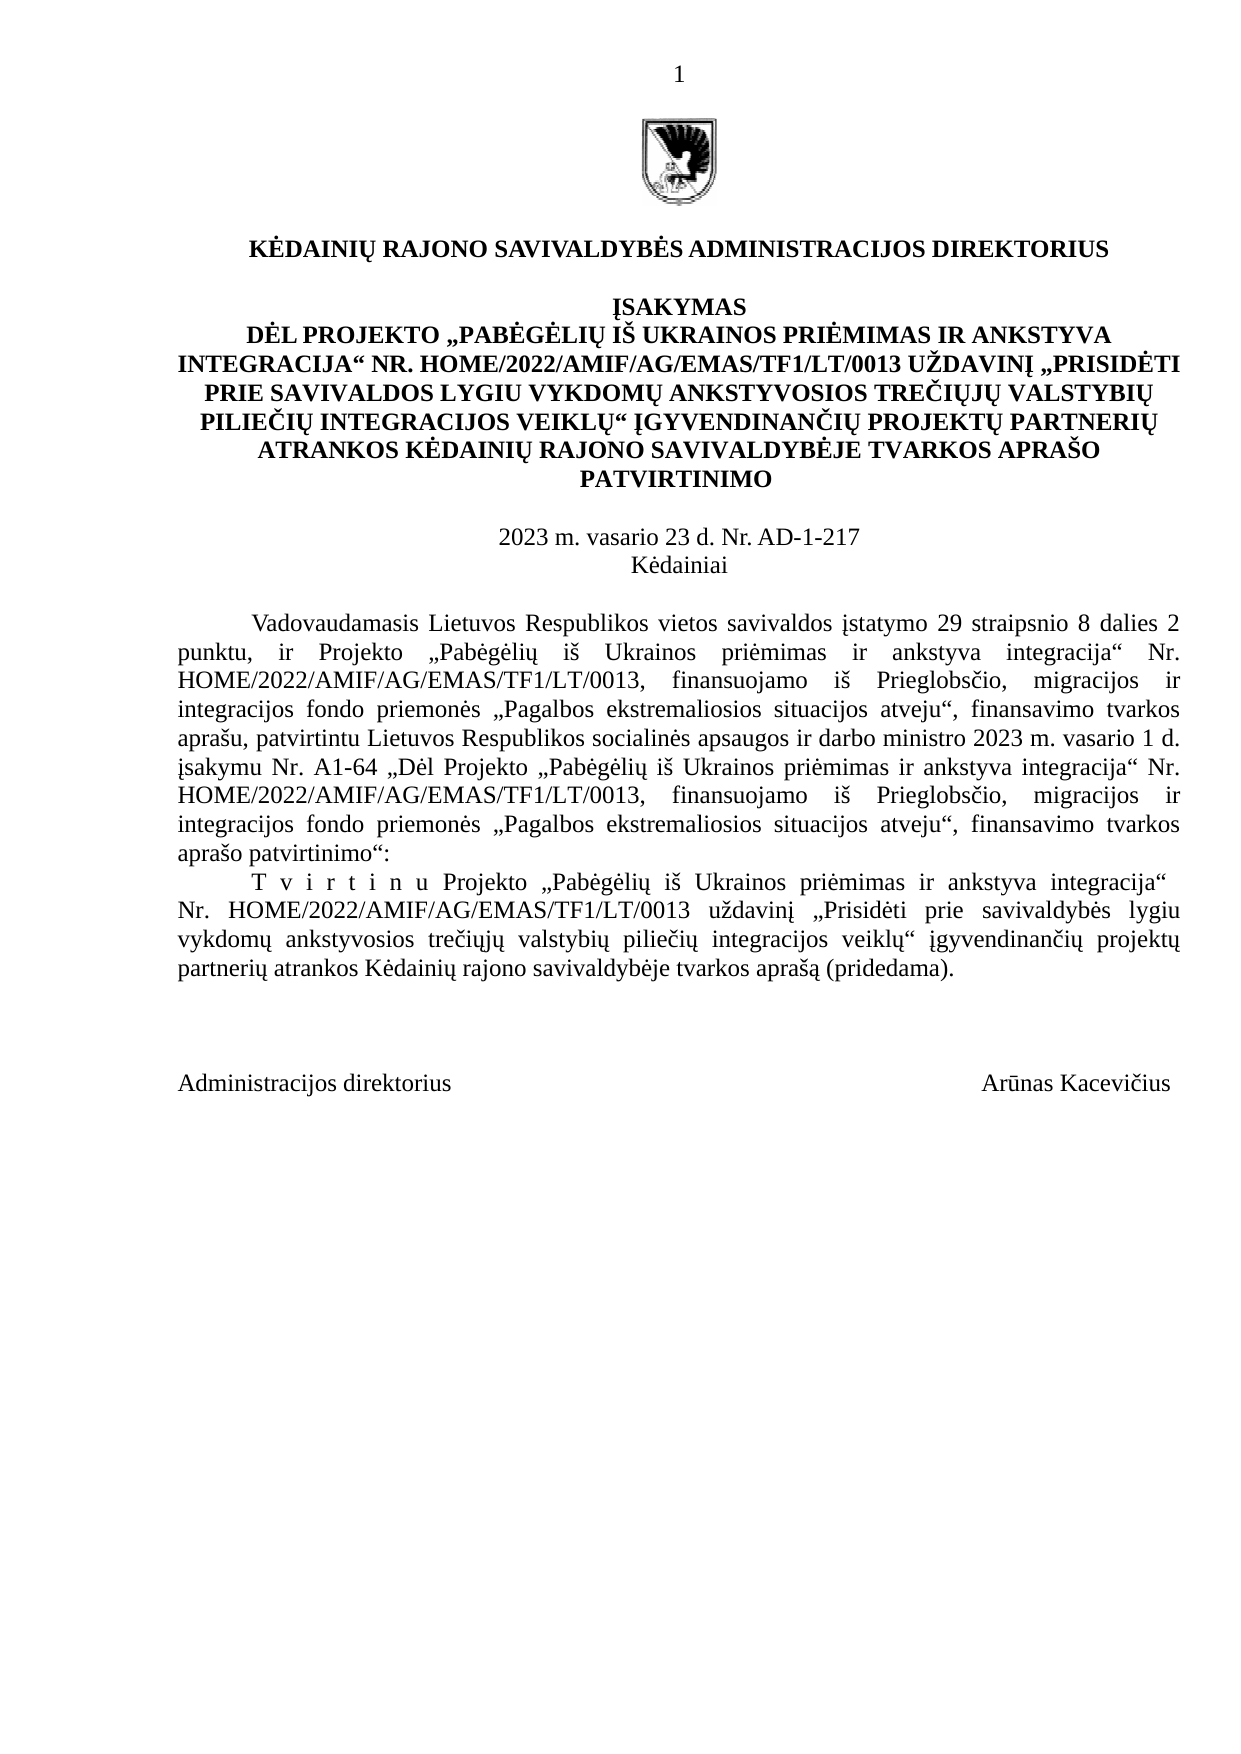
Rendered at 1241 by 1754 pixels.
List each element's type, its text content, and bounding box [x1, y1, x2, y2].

text Vadovaudamasis Lietuvos Respublikos vietos savivaldos įstatymo 29 straipsnio 8 dalies 2 punktu, ir Projekto „Pabėgėlių iš Ukrainos priėmimas ir ankstyva integracija“ Nr. HOME/2022/AMIF/AG/EMAS/TF1/LT/0013, finansuojamo iš Prieglobsčio, migracijos ir integracijos fondo priemonės „Pagalbos ekstremaliosios situacijos atveju“, finansavimo tvarkos aprašu, patvirtintu Lietuvos Respublikos socialinės apsaugos ir darbo ministro 2023 m. vasario 1 d. įsakymu Nr. A1-64 „Dėl Projekto „Pabėgėlių iš Ukrainos priėmimas ir ankstyva integracija“ Nr. HOME/2022/AMIF/AG/EMAS/TF1/LT/0013, finansuojamo iš Prieglobsčio, migracijos ir integracijos fondo priemonės „Pagalbos ekstremaliosios situacijos atveju“, finansavimo tvarkos aprašo patvirtinimo“: [177, 608, 1181, 867]
text T v i r t i n u Projekto „Pabėgėlių iš Ukrainos priėmimas ir ankstyva integracija“ Nr. HOME/2022/AMIF/AG/EMAS/TF1/LT/0013 uždavinį „Prisidėti prie savivaldybės lygiu vykdomų ankstyvosios trečiųjų valstybių piliečių integracijos veiklų“ įgyvendinančių projektų partnerių atrankos Kėdainių rajono savivaldybėje tvarkos aprašą (pridedama). [177, 867, 1181, 982]
text DĖL PROJEKTO „PABĖGĖLIŲ IŠ UKRAINOS PRIĖMIMAS IR ANKSTYVA INTEGRACIJA“ NR. HOME/2022/AMIF/AG/EMAS/TF1/LT/0013 UŽDAVINĮ „PRISIDĖTI PRIE SAVIVALDOS LYGIU VYKDOMŲ ANKSTYVOSIOS TREČIŲJŲ VALSTYBIŲ PILIEČIŲ INTEGRACIJOS VEIKLŲ“ ĮGYVENDINANČIŲ PROJEKTŲ PARTNERIŲ ATRANKOS KĖDAINIŲ RAJONO SAVIVALDYBĖJE TVARKOS APRAŠO PATVIRTINIMO [177, 321, 1181, 493]
text Administracijos direktorius Arūnas Kacevičius [177, 1068, 1181, 1097]
text Kėdainiai [177, 551, 1181, 579]
text ĮSAKYMAS [177, 292, 1181, 321]
text KĖDAINIŲ RAJONO SAVIVALDYBĖS ADMINISTRACIJOS DIREKTORIUS [177, 234, 1181, 263]
text 2023 m. vasario 23 d. Nr. AD-1-217 [177, 522, 1181, 551]
